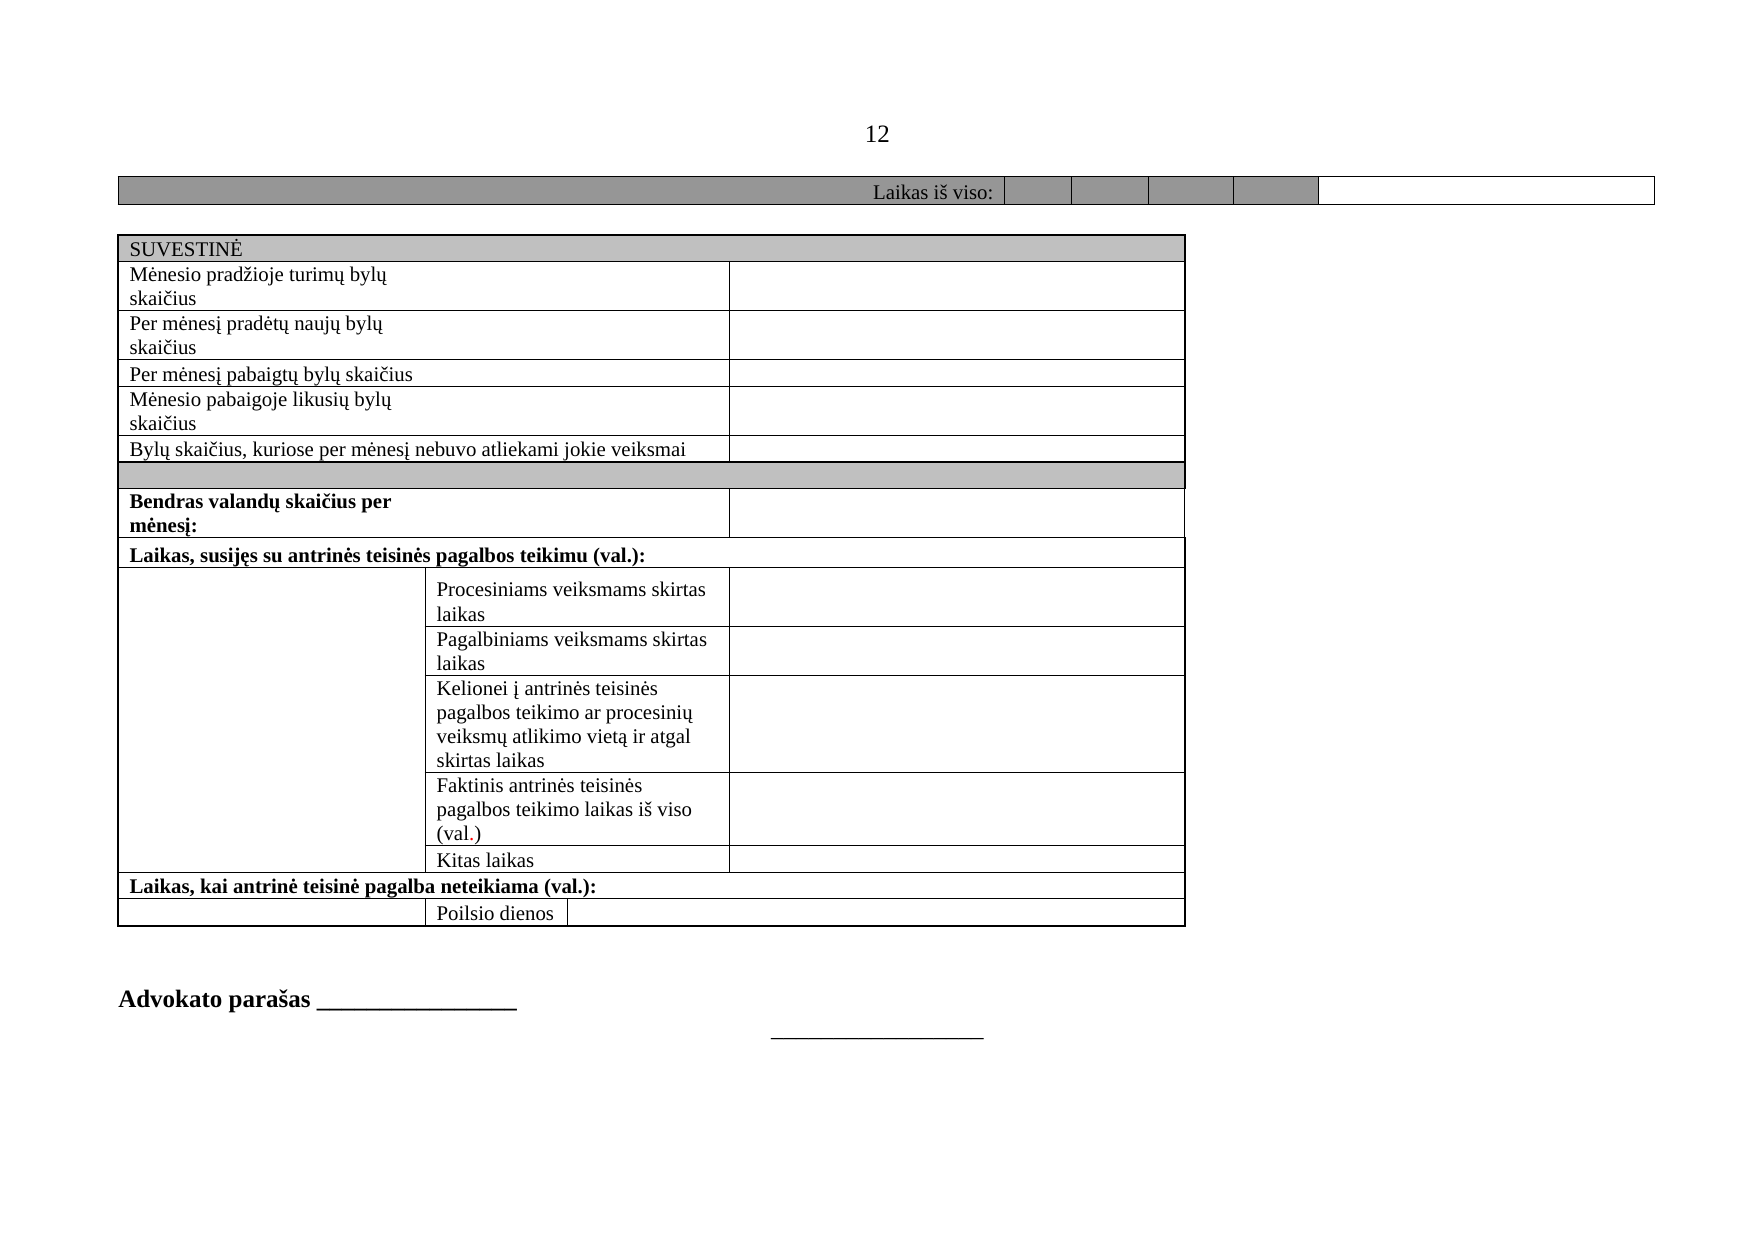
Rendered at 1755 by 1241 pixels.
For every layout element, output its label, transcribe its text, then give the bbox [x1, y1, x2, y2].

table_cell [429, 489, 473, 537]
table_cell [730, 846, 1184, 872]
table_cell [473, 387, 518, 435]
table_cell [730, 676, 1184, 772]
table_cell [1005, 177, 1071, 204]
table_cell [568, 899, 1184, 925]
table_cell [278, 899, 425, 925]
table_cell [119, 899, 278, 925]
table_cell Procesiniams veiksmams skirtas laikas [426, 568, 729, 626]
table_cell [518, 311, 729, 359]
table_cell Bendras valandų skaičius per mėnesį: [119, 489, 429, 537]
table_cell Pagalbiniams veiksmams skirtas laikas [426, 627, 729, 675]
table_cell Laikas iš viso: [119, 177, 1004, 204]
table_cell [119, 463, 1184, 488]
table_cell Kelionei į antrinės teisinės pagalbos teikimo ar procesinių veiksmų atlikimo vietą ir atgal skirtas laikas [426, 676, 729, 772]
table_cell [730, 568, 1184, 626]
table_cell [730, 360, 1184, 386]
table_cell [730, 627, 1184, 675]
table_cell [518, 489, 729, 537]
table_cell [730, 387, 1184, 435]
table_cell [1234, 177, 1318, 204]
table_cell [730, 311, 1184, 359]
table_cell [730, 262, 1184, 310]
table_cell [518, 262, 729, 310]
table_cell [473, 262, 518, 310]
table_cell [1319, 177, 1654, 204]
table_cell Mėnesio pradžioje turimų bylų skaičius [119, 262, 429, 310]
table_cell [518, 387, 729, 435]
table_cell [473, 489, 518, 537]
table_cell [119, 568, 425, 872]
table_cell [429, 387, 473, 435]
table_cell [429, 311, 473, 359]
table_cell [730, 436, 1184, 461]
table_cell Mėnesio pabaigoje likusių bylų skaičius [119, 387, 429, 435]
table_cell [730, 773, 1184, 845]
table_cell [473, 311, 518, 359]
table_header SUVESTINĖ [119, 236, 1184, 261]
table_cell Per mėnesį pradėtų naujų bylų skaičius [119, 311, 429, 359]
table_cell [429, 262, 473, 310]
table_cell Poilsio dienos [426, 899, 567, 925]
table_cell Per mėnesį pabaigtų bylų skaičius [119, 360, 729, 386]
table_cell [1072, 177, 1148, 204]
table_cell [1149, 177, 1233, 204]
text _________________ [118, 1013, 1636, 1042]
table_cell Laikas, susijęs su antrinės teisinės pagalbos teikimu (val.): [119, 538, 1184, 567]
table_cell Kitas laikas [426, 846, 729, 872]
table_cell Bylų skaičius, kuriose per mėnesį nebuvo atliekami jokie veiksmai [119, 436, 729, 461]
table_cell [730, 489, 1184, 537]
table_cell Laikas, kai antrinė teisinė pagalba neteikiama (val.): [119, 873, 1184, 898]
text Advokato parašas ________________ [118, 984, 1636, 1013]
table_cell Faktinis antrinės teisinės pagalbos teikimo laikas iš viso (val.) [426, 773, 729, 845]
